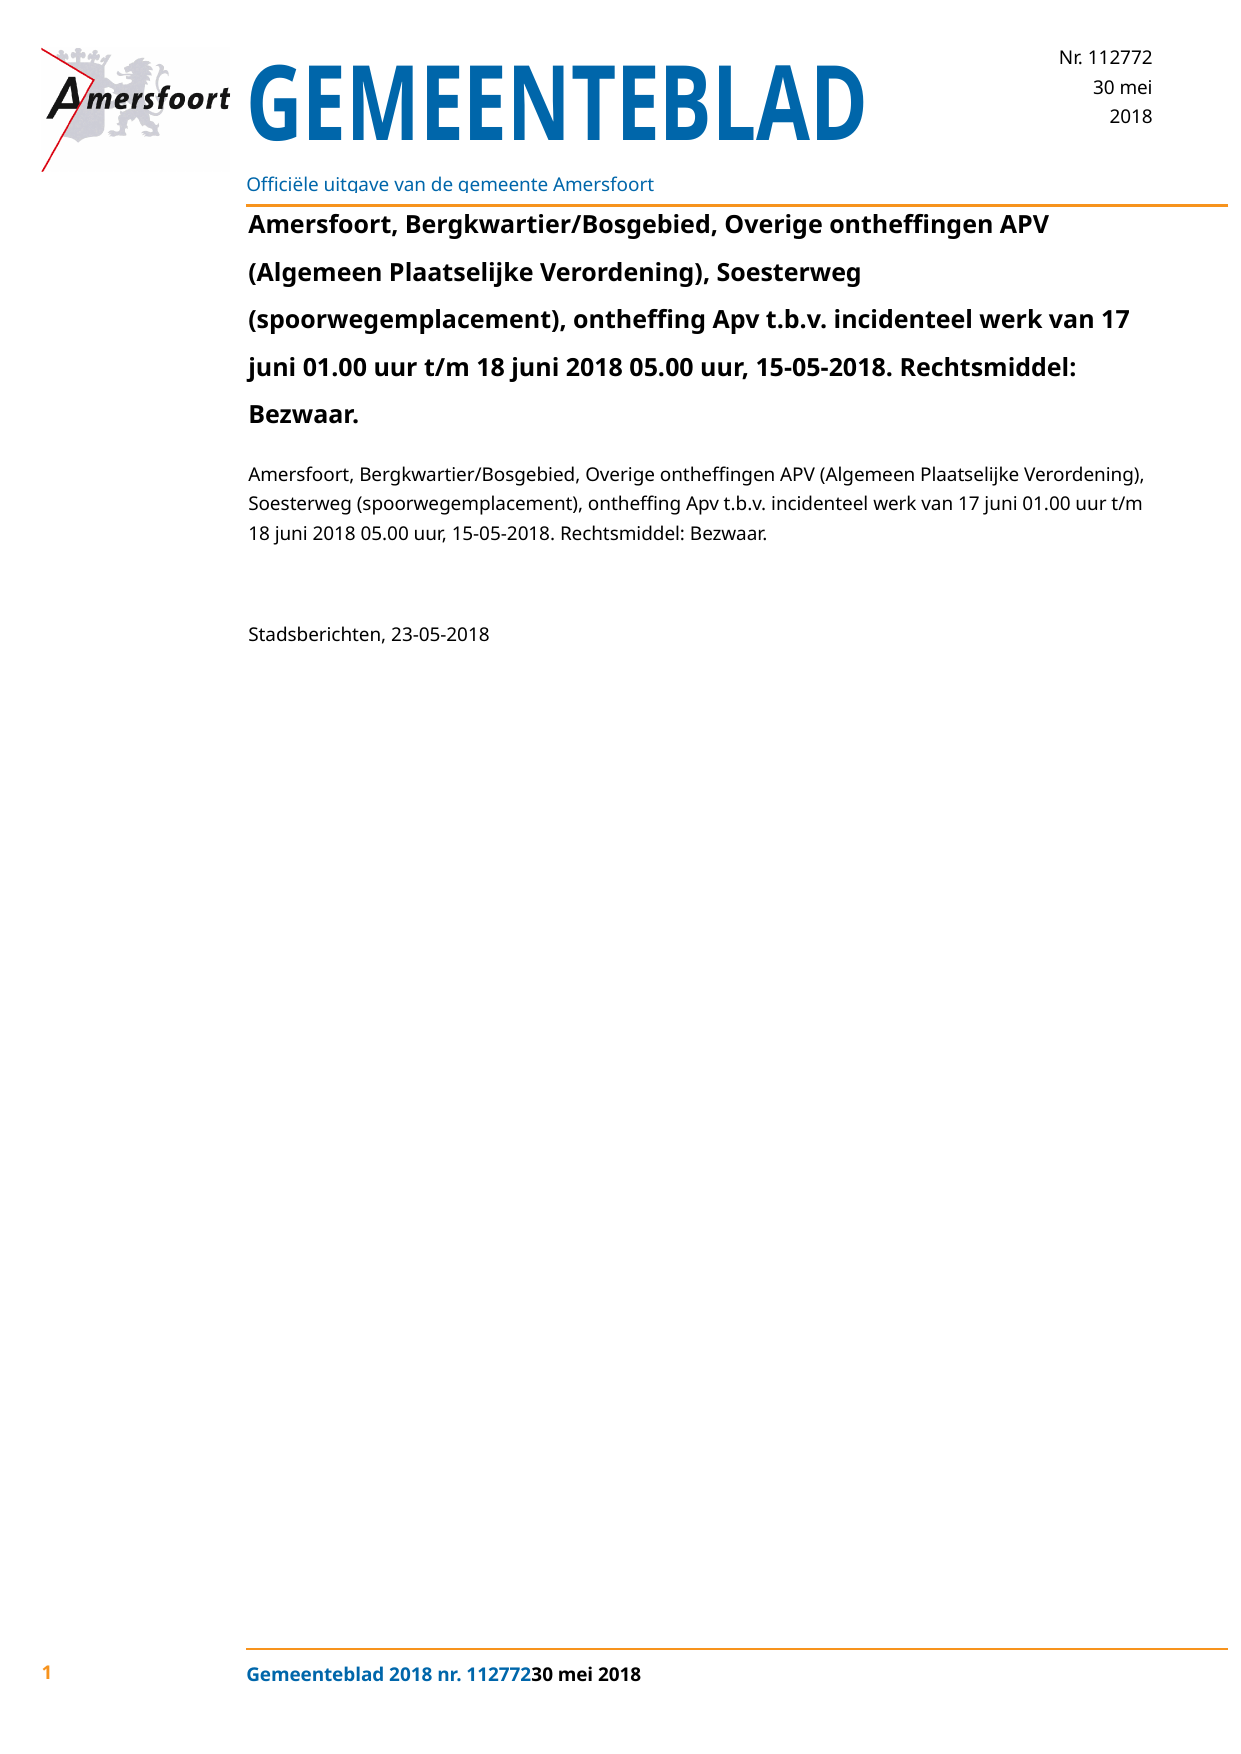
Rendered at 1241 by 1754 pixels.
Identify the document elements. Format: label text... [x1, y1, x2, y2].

text Amersfoort, Bergkwartier/Bosgebied, Overige ontheffingen APV (Algemeen Plaatselijke Verordening), Soesterweg (spoorwegemplacement), ontheffing Apv t.b.v. incidenteel werk van 17 juni 01.00 uur t/m 18 juni 2018 05.00 uur, 15-05-2018. Rechtsmiddel: Bezwaar. [248, 461, 1152, 546]
text Stadsberichten, 23-05-2018 [248, 621, 1152, 646]
text Amersfoort, Bergkwartier/Bosgebied, Overige ontheffingen APV (Algemeen Plaatselijke Verordening), Soesterweg (spoorwegemplacement), ontheffing Apv t.b.v. incidenteel werk van 17 juni 01.00 uur t/m 18 juni 2018 05.00 uur, 15-05-2018. Rechtsmiddel: Bezwaar. [248, 207, 1152, 431]
picture [41, 47, 231, 172]
